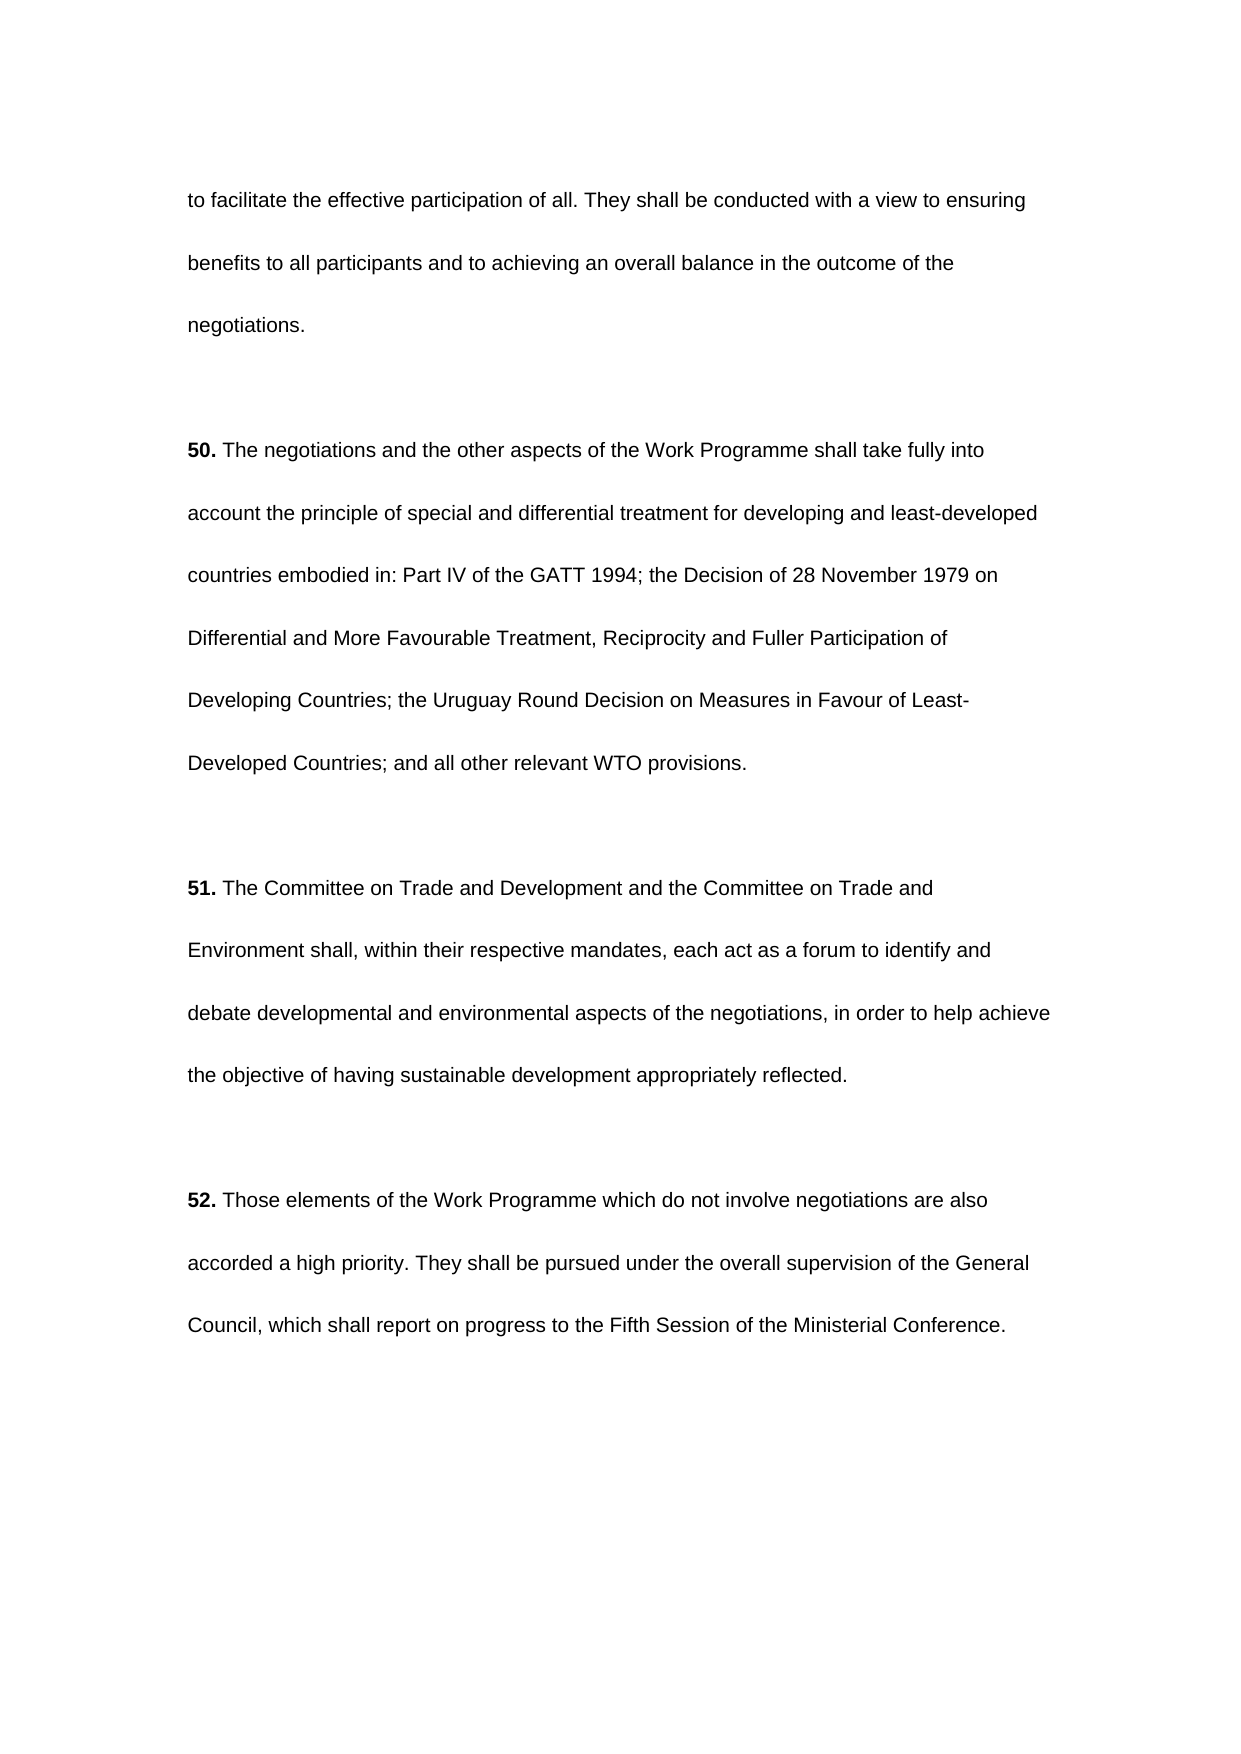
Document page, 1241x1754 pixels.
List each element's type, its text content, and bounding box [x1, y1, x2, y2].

text to facilitate the effective participation of all. They shall be conducted with a view to ensuring benefits to all participants and to achieving an overall balance in the outcome of the negotiations. 50. The negotiations and the other aspects of the Work Programme shall take fully into account the principle of special and differential treatment for developing and least-developed countries embodied in: Part IV of the GATT 1994; the Decision of 28 November 1979 on Differential and More Favourable Treatment, Reciprocity and Fuller Participation of Developing Countries; the Uruguay Round Decision on Measures in Favour of Least-Developed Countries; and all other relevant WTO provisions. 51. The Committee on Trade and Development and the Committee on Trade and Environment shall, within their respective mandates, each act as a forum to identify and debate developmental and environmental aspects of the negotiations, in order to help achieve the objective of having sustainable development appropriately reflected. 52. Those elements of the Work Programme which do not involve negotiations are also accorded a high priority. They shall be pursued under the overall supervision of the General Council, which shall report on progress to the Fifth Session of the Ministerial Conference. [187, 158, 1053, 1346]
